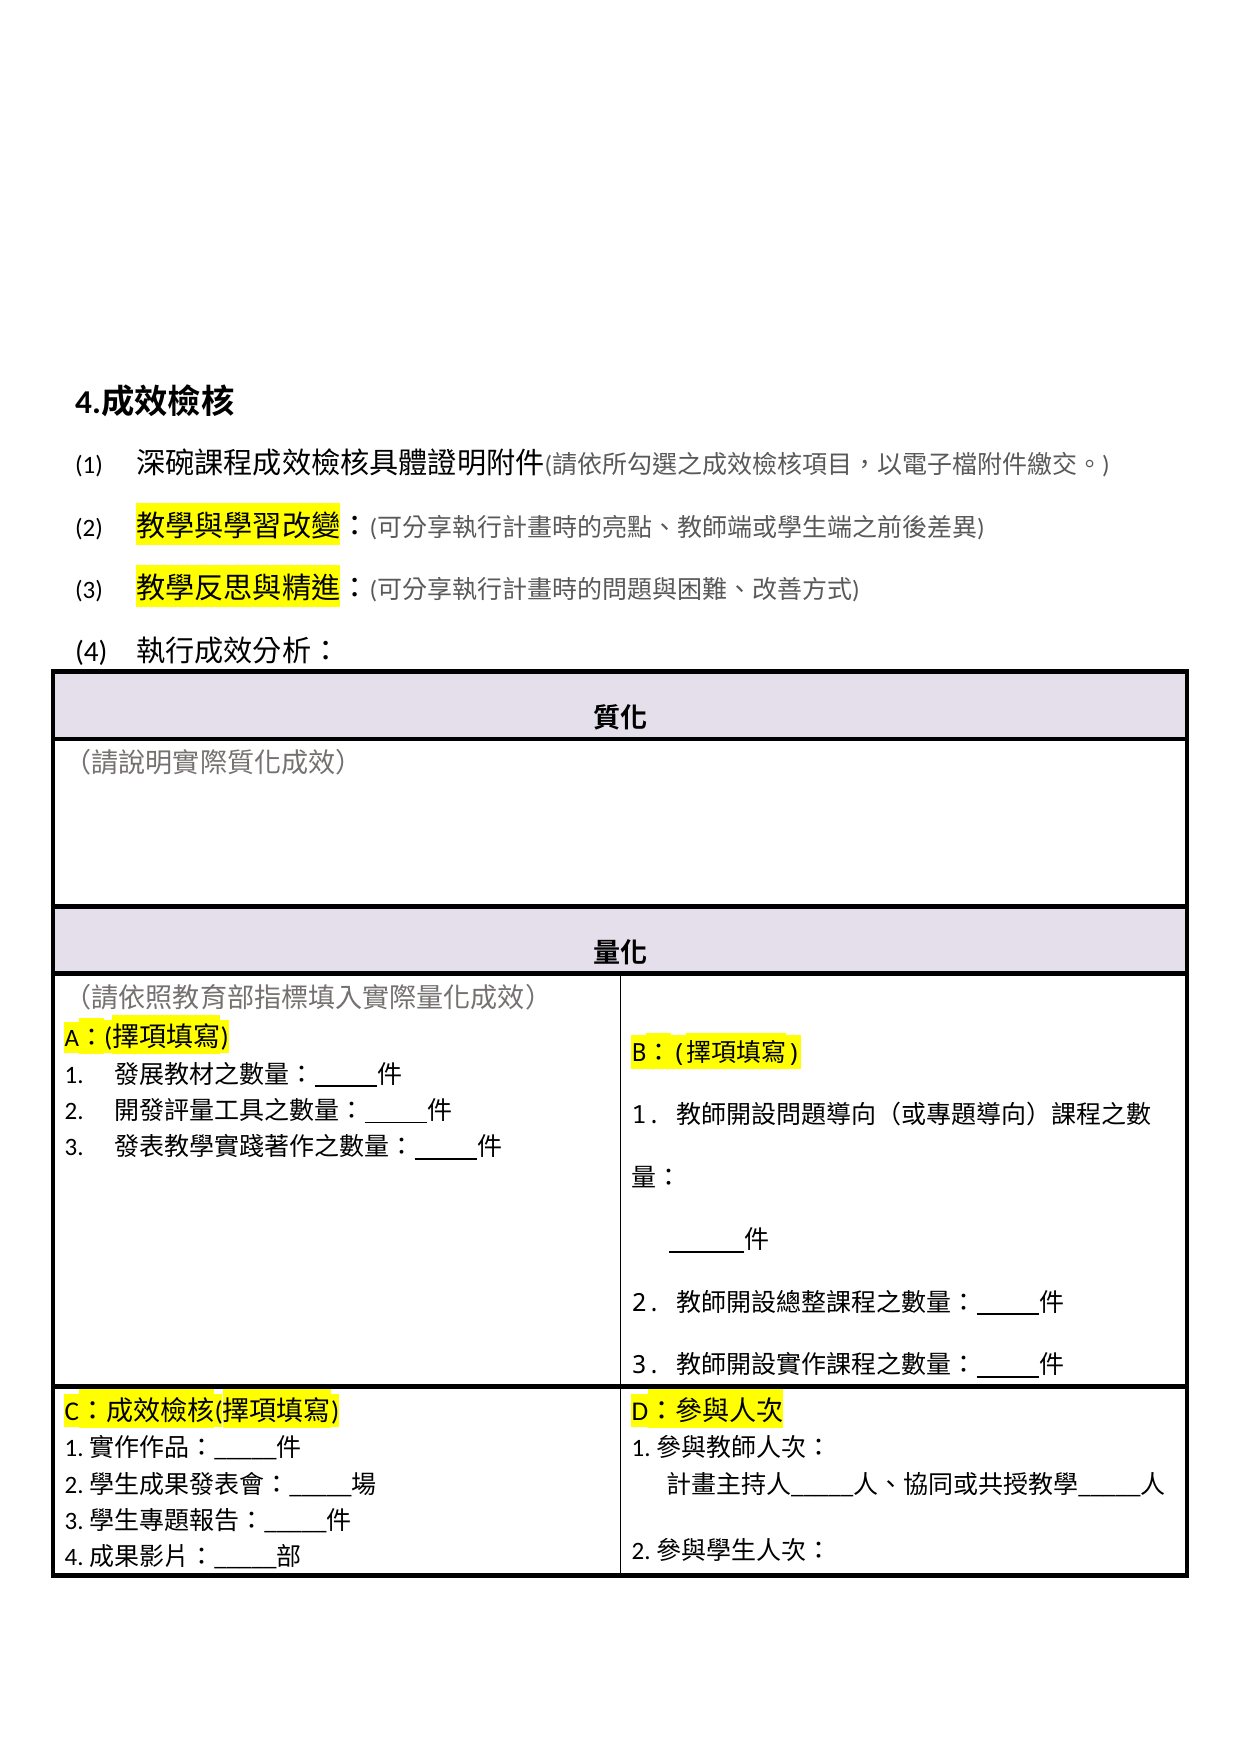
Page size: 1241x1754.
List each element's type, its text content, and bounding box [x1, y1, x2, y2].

list 教學反思與精進：(可分享執行計畫時的問題與困難、改善方式) [75, 544, 1165, 607]
table_cell C：成效檢核(擇項填寫) 1. 實作作品：_____件 2. 學生成果發表會：_____場 3. 學生專題報告：_____件 4. 成果影片：_____部 [55, 1389, 620, 1573]
table_cell D：參與人次 1. 參與教師人次： 計畫主持人_____人、協同或共授教學_____人 2. 參與學生人次： [621, 1389, 1185, 1573]
table_cell 量化 [55, 909, 1185, 971]
table_cell （請依照教育部指標填入實際量化成效） A：(擇項填寫) 發展教材之數量： 件 開發評量工具之數量： 件 發表教學實踐著作之數量： 件 [55, 976, 620, 1384]
list 執行成效分析： [75, 607, 1165, 669]
list 教學與學習改變：(可分享執行計畫時的亮點、教師端或學生端之前後差異) [75, 482, 1165, 544]
text 4.成效檢核 [75, 357, 1165, 419]
list 深碗課程成效檢核具體證明附件(請依所勾選之成效檢核項目，以電子檔附件繳交。) [75, 419, 1165, 482]
table_cell （請說明實際質化成效） [55, 741, 1185, 904]
table_cell B：(擇項填寫) 1. 教師開設問題導向（或專題導向）課程之數量： 件 2. 教師開設總整課程之數量： 件 3. 教師開設實作課程之數量： 件 [621, 976, 1185, 1384]
table_header 質化 [55, 674, 1185, 737]
